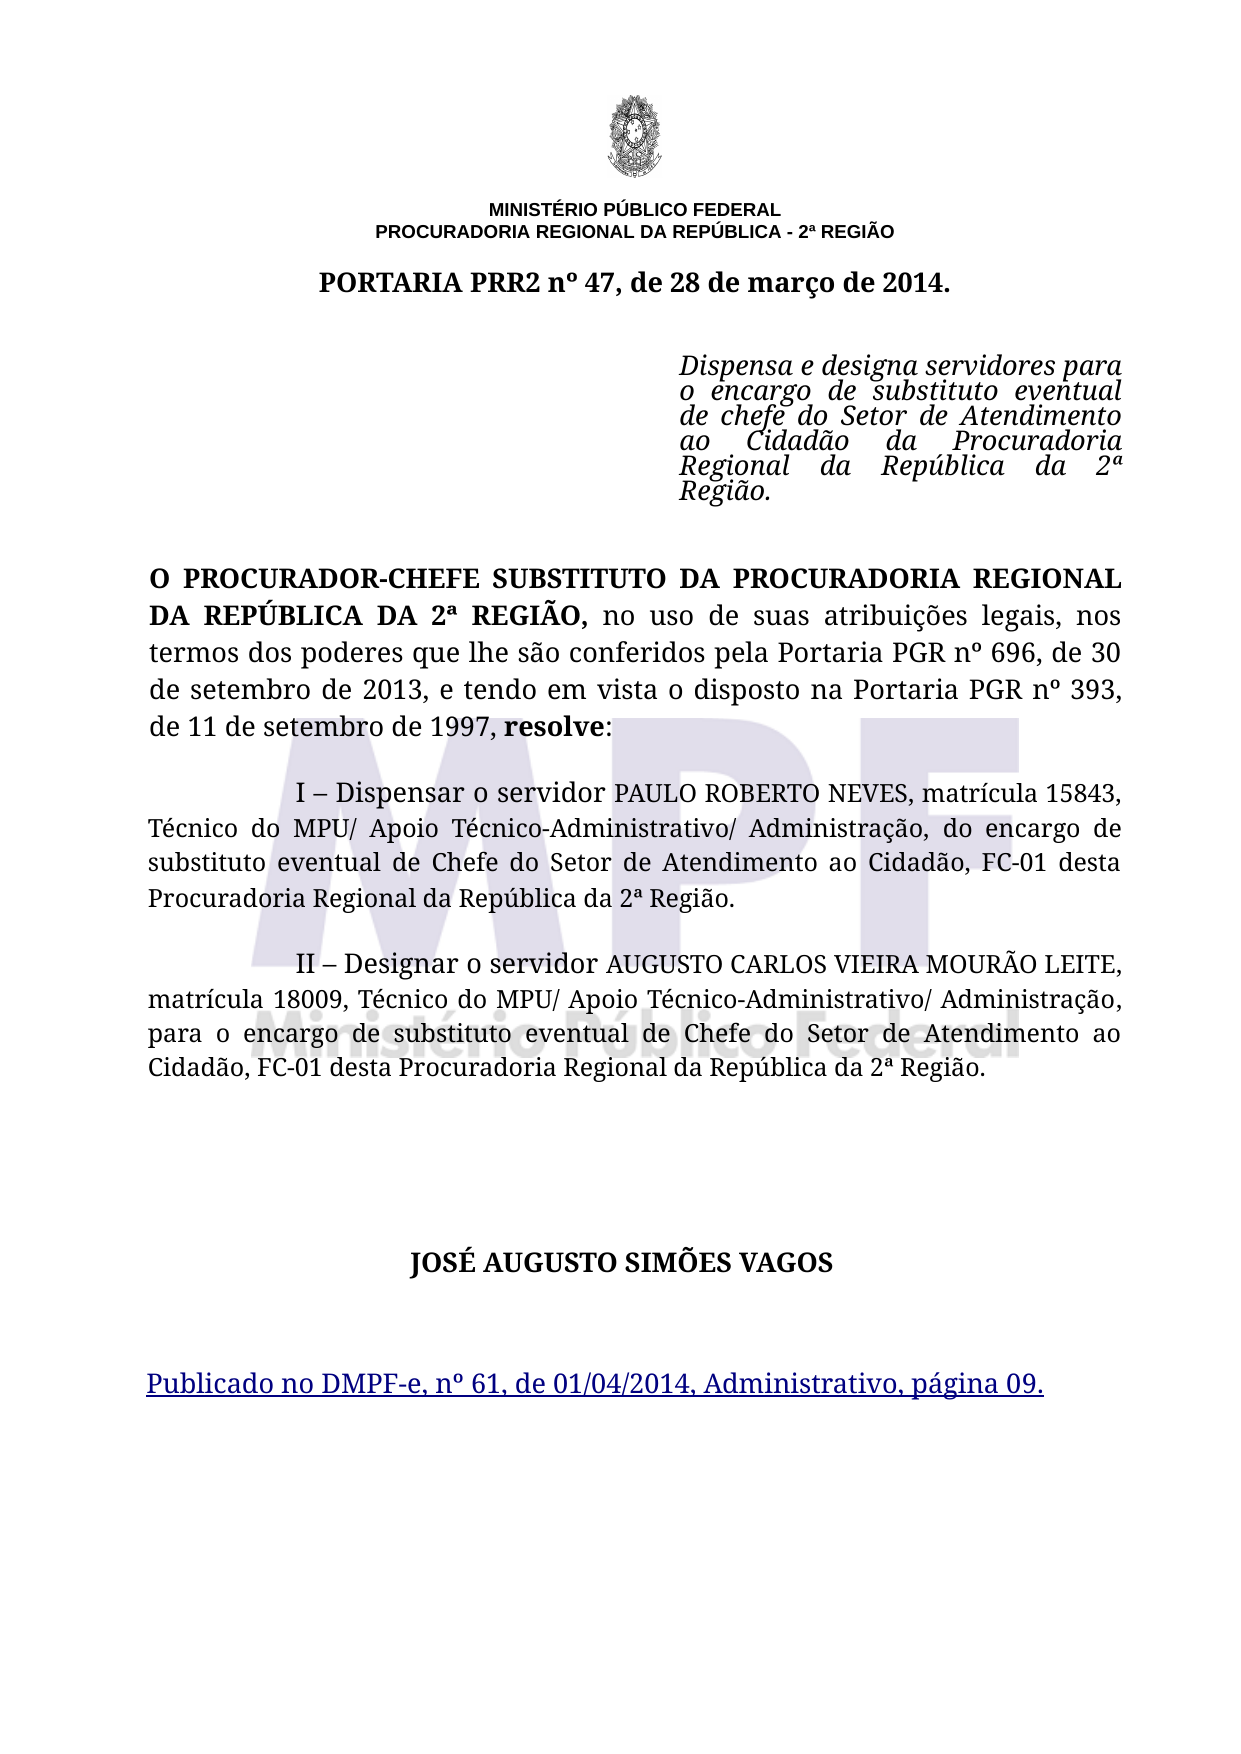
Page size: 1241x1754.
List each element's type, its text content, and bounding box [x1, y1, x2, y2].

text O PROCURADOR-CHEFE SUBSTITUTO DA PROCURADORIA REGIONAL DA REPÚBLICA DA 2ª REGIÃO, no uso de suas atribuições legais, nos termos dos poderes que lhe são conferidos pela Portaria PGR nº 696, de 30 de setembro de 2013, e tendo em vista o disposto na Portaria PGR nº 393, de 11 de setembro de 1997, resolve: [149, 560, 1122, 744]
text MINISTÉRIO PÚBLICO FEDERAL [148, 199, 1122, 221]
picture [251, 916, 1019, 945]
picture [607, 95, 663, 178]
text PROCURADORIA REGIONAL DA REPÚBLICA - 2ª REGIÃO [148, 221, 1122, 242]
text PORTARIA PRR2 nº 47, de 28 de março de 2014. [148, 263, 1122, 300]
text I – Dispensar o servidor PAULO ROBERTO NEVES, matrícula 15843, Técnico do MPU/ Apoio Técnico-Administrativo/ Administração, do encargo de substituto eventual de Chefe do Setor de Atendimento ao Cidadão, FC-01 desta Procuradoria Regional da República da 2ª Região. [148, 774, 1122, 916]
text Dispensa e designa servidores para o encargo de substituto eventual de chefe do Setor de Atendimento ao Cidadão da Procuradoria Regional da República da 2ª Região. [679, 355, 1122, 505]
text II – Designar o servidor AUGUSTO CARLOS VIEIRA MOURÃO LEITE, matrícula 18009, Técnico do MPU/ Apoio Técnico-Administrativo/ Administração, para o encargo de substituto eventual de Chefe do Setor de Atendimento ao Cidadão, FC-01 desta Procuradoria Regional da República da 2ª Região. [148, 945, 1122, 1084]
picture [251, 744, 1019, 774]
text JOSÉ AUGUSTO SIMÕES VAGOS [146, 1252, 1119, 1277]
text Publicado no DMPF-e, nº 61, de 01/04/2014, Administrativo, página 09. [623, 1373, 1119, 1398]
text Publicado no DMPF-e, nº 61, de 01/04/2014, Administrativo, página 09. [146, 1373, 589, 1395]
